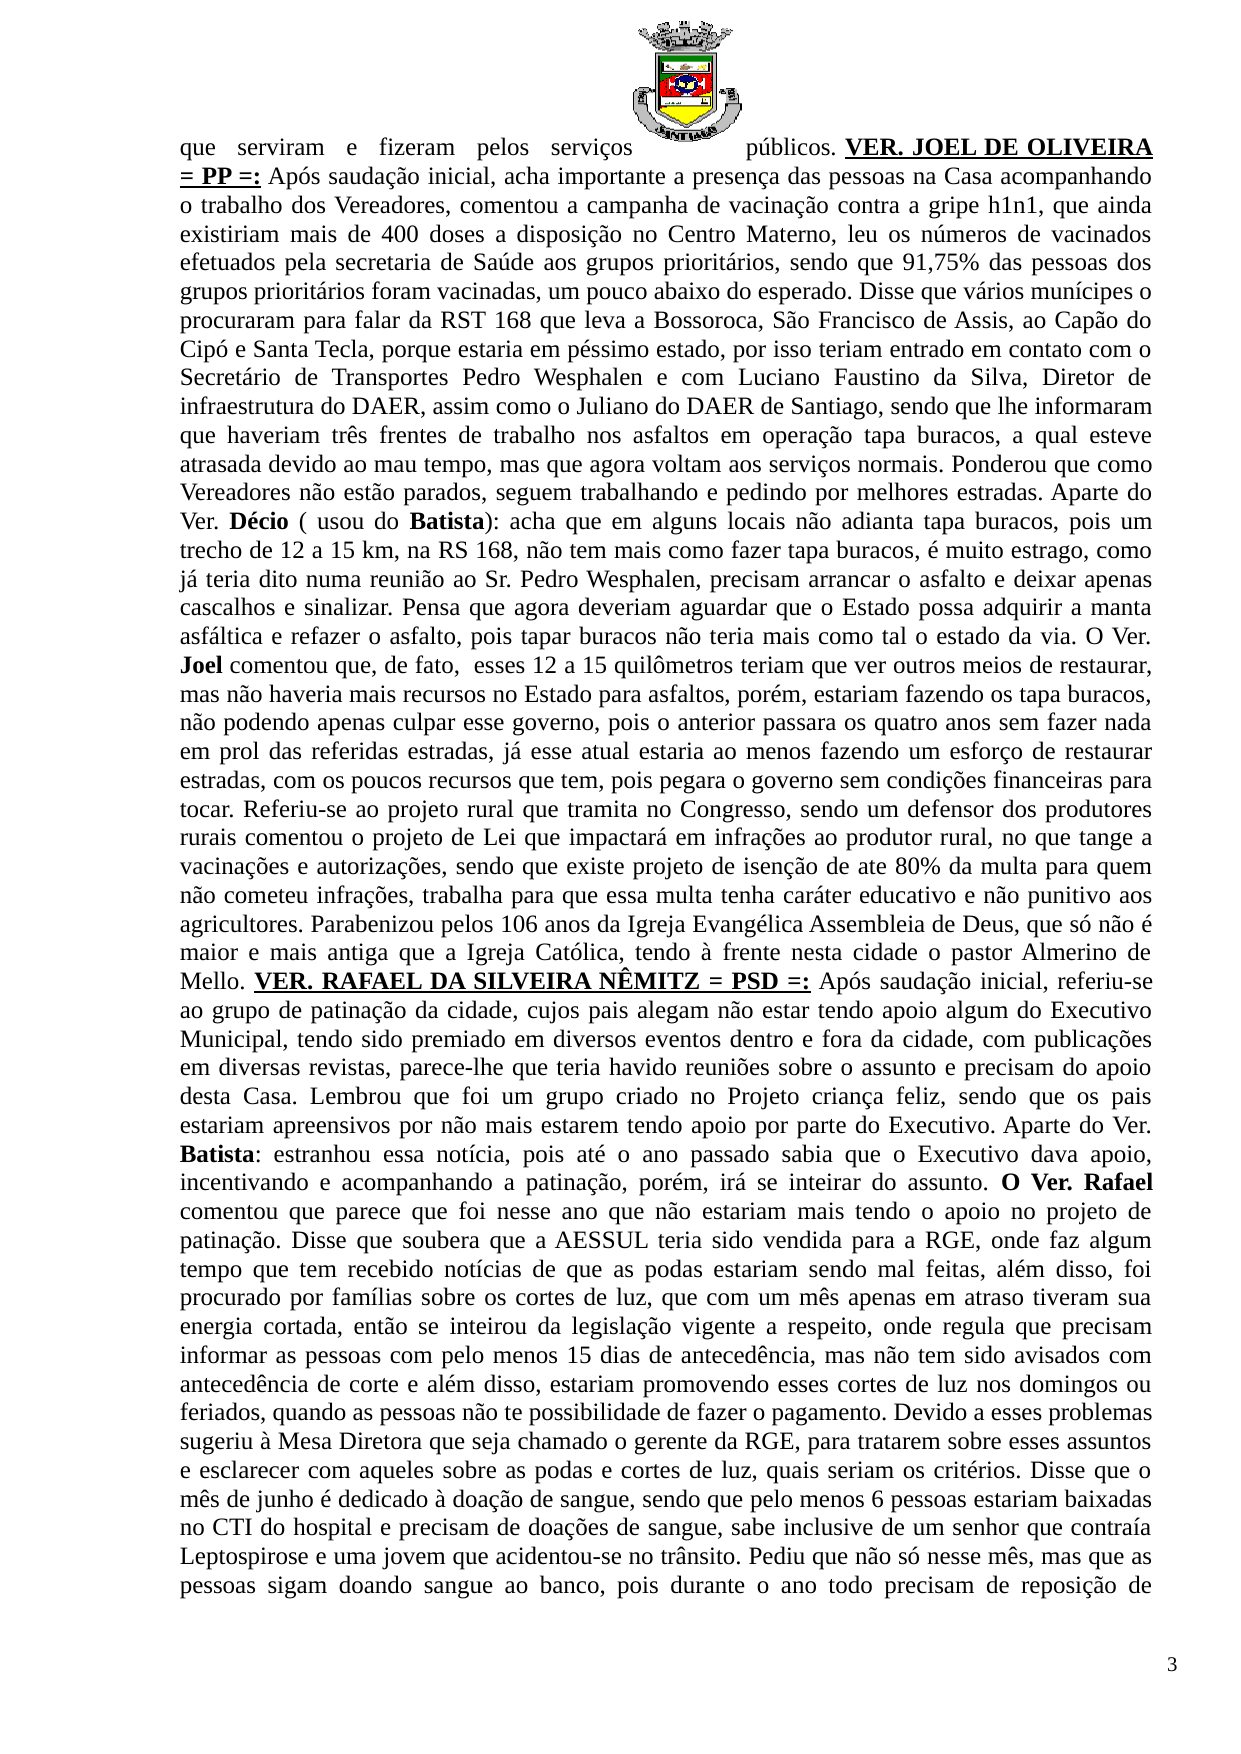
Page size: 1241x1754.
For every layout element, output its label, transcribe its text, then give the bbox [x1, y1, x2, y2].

text que serviram e fizeram pelos serviços públicos. VER. JOEL DE OLIVEIRA = PP =: Após saudação inicial, acha importante a presença das pessoas na Casa acompanhando o trabalho dos Vereadores, comentou a campanha de vacinação contra a gripe h1n1, que ainda existiriam mais de 400 doses a disposição no Centro Materno, leu os números de vacinados efetuados pela secretaria de Saúde aos grupos prioritários, sendo que 91,75% das pessoas dos grupos prioritários foram vacinadas, um pouco abaixo do esperado. Disse que vários munícipes o procuraram para falar da RST 168 que leva a Bossoroca, São Francisco de Assis, ao Capão do Cipó e Santa Tecla, porque estaria em péssimo estado, por isso teriam entrado em contato com o Secretário de Transportes Pedro Wesphalen e com Luciano Faustino da Silva, Diretor de infraestrutura do DAER, assim como o Juliano do DAER de Santiago, sendo que lhe informaram que haveriam três frentes de trabalho nos asfaltos em operação tapa buracos, a qual esteve atrasada devido ao mau tempo, mas que agora voltam aos serviços normais. Ponderou que como Vereadores não estão parados, seguem trabalhando e pedindo por melhores estradas. Aparte do Ver. Décio ( usou do Batista): acha que em alguns locais não adianta tapa buracos, pois um trecho de 12 a 15 km, na RS 168, não tem mais como fazer tapa buracos, é muito estrago, como já teria dito numa reunião ao Sr. Pedro Wesphalen, precisam arrancar o asfalto e deixar apenas cascalhos e sinalizar. Pensa que agora deveriam aguardar que o Estado possa adquirir a manta asfáltica e refazer o asfalto, pois tapar buracos não teria mais como tal o estado da via. O Ver. Joel comentou que, de fato, esses 12 a 15 quilômetros teriam que ver outros meios de restaurar, mas não haveria mais recursos no Estado para asfaltos, porém, estariam fazendo os tapa buracos, não podendo apenas culpar esse governo, pois o anterior passara os quatro anos sem fazer nada em prol das referidas estradas, já esse atual estaria ao menos fazendo um esforço de restaurar estradas, com os poucos recursos que tem, pois pegara o governo sem condições financeiras para tocar. Referiu-se ao projeto rural que tramita no Congresso, sendo um defensor dos produtores rurais comentou o projeto de Lei que impactará em infrações ao produtor rural, no que tange a vacinações e autorizações, sendo que existe projeto de isenção de ate 80% da multa para quem não cometeu infrações, trabalha para que essa multa tenha caráter educativo e não punitivo aos agricultores. Parabenizou pelos 106 anos da Igreja Evangélica Assembleia de Deus, que só não é maior e mais antiga que a Igreja Católica, tendo à frente nesta cidade o pastor Almerino de Mello. VER. RAFAEL DA SILVEIRA NÊMITZ = PSD =: Após saudação inicial, referiu-se ao grupo de patinação da cidade, cujos pais alegam não estar tendo apoio algum do Executivo Municipal, tendo sido premiado em diversos eventos dentro e fora da cidade, com publicações em diversas revistas, parece-lhe que teria havido reuniões sobre o assunto e precisam do apoio desta Casa. Lembrou que foi um grupo criado no Projeto criança feliz, sendo que os pais estariam apreensivos por não mais estarem tendo apoio por parte do Executivo. Aparte do Ver. Batista: estranhou essa notícia, pois até o ano passado sabia que o Executivo dava apoio, incentivando e acompanhando a patinação, porém, irá se inteirar do assunto. O Ver. Rafael comentou que parece que foi nesse ano que não estariam mais tendo o apoio no projeto de patinação. Disse que soubera que a AESSUL teria sido vendida para a RGE, onde faz algum tempo que tem recebido notícias de que as podas estariam sendo mal feitas, além disso, foi procurado por famílias sobre os cortes de luz, que com um mês apenas em atraso tiveram sua energia cortada, então se inteirou da legislação vigente a respeito, onde regula que precisam informar as pessoas com pelo menos 15 dias de antecedência, mas não tem sido avisados com antecedência de corte e além disso, estariam promovendo esses cortes de luz nos domingos ou feriados, quando as pessoas não te possibilidade de fazer o pagamento. Devido a esses problemas sugeriu à Mesa Diretora que seja chamado o gerente da RGE, para tratarem sobre esses assuntos e esclarecer com aqueles sobre as podas e cortes de luz, quais seriam os critérios. Disse que o mês de junho é dedicado à doação de sangue, sendo que pelo menos 6 pessoas estariam baixadas no CTI do hospital e precisam de doações de sangue, sabe inclusive de um senhor que contraía Leptospirose e uma jovem que acidentou-se no trânsito. Pediu que não só nesse mês, mas que as pessoas sigam doando sangue ao banco, pois durante o ano todo precisam de reposição de [142, 132, 1153, 1599]
